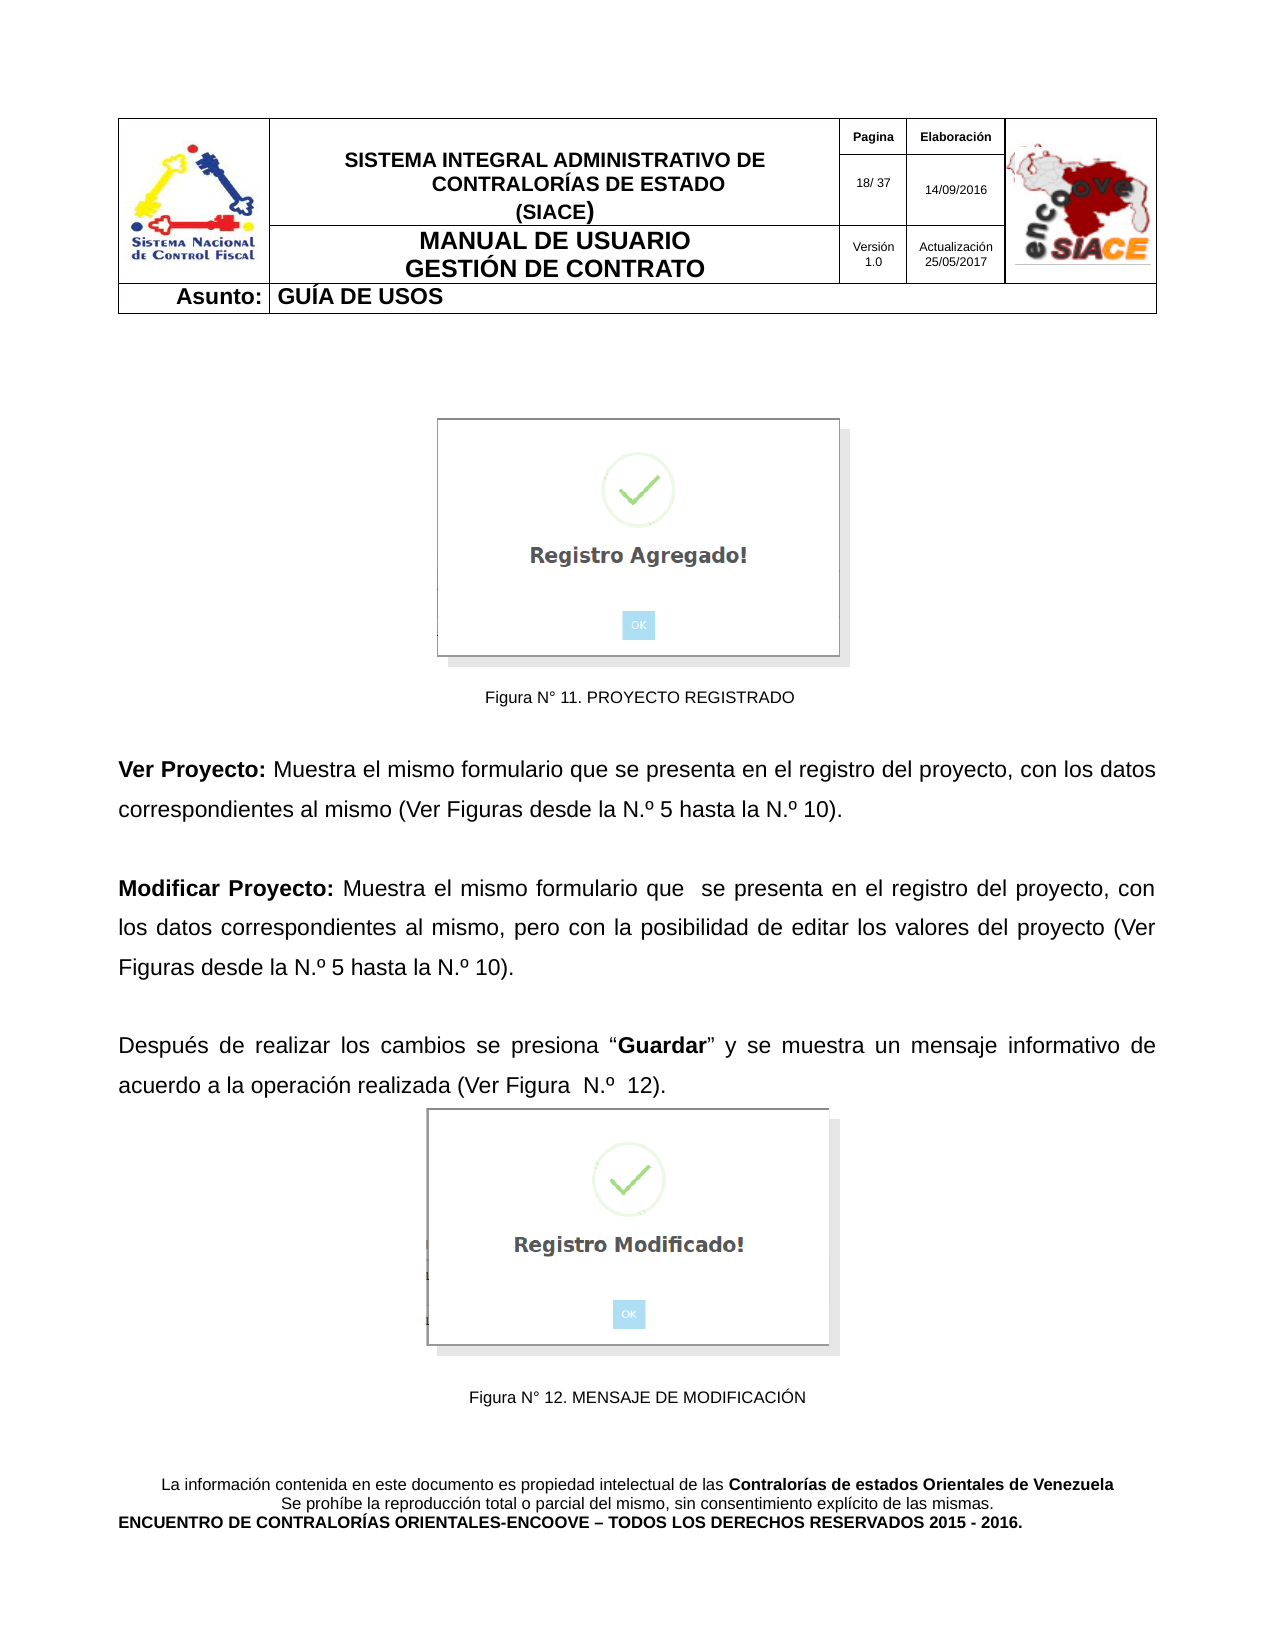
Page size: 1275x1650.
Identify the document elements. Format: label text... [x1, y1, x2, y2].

text Modificar Proyecto: Muestra el mismo formulario que se presenta en el registro del proyecto, con los datos correspondientes al mismo, pero con la posibilidad de editar los valores del proyecto (Ver Figuras desde la N.º 5 hasta la N.º 10). [118, 874, 1157, 980]
picture [1006, 140, 1151, 266]
text Después de realizar los cambios se presiona “Guardar” y se muestra un mensaje informativo de acuerdo a la operación realizada (Ver Figura N.º 12). [118, 1032, 1157, 1098]
text Ver Proyecto: Muestra el mismo formulario que se presenta en el registro del proyecto, con los datos correspondientes al mismo (Ver Figuras desde la N.º 5 hasta la N.º 10). [118, 756, 1157, 822]
text Figura N° 12. MENSAJE DE MODIFICACIÓN [118, 1388, 1157, 1407]
text Figura N° 11. PROYECTO REGISTRADO [118, 688, 1157, 707]
picture [437, 418, 840, 657]
picture [121, 140, 267, 266]
picture [426, 1108, 830, 1346]
